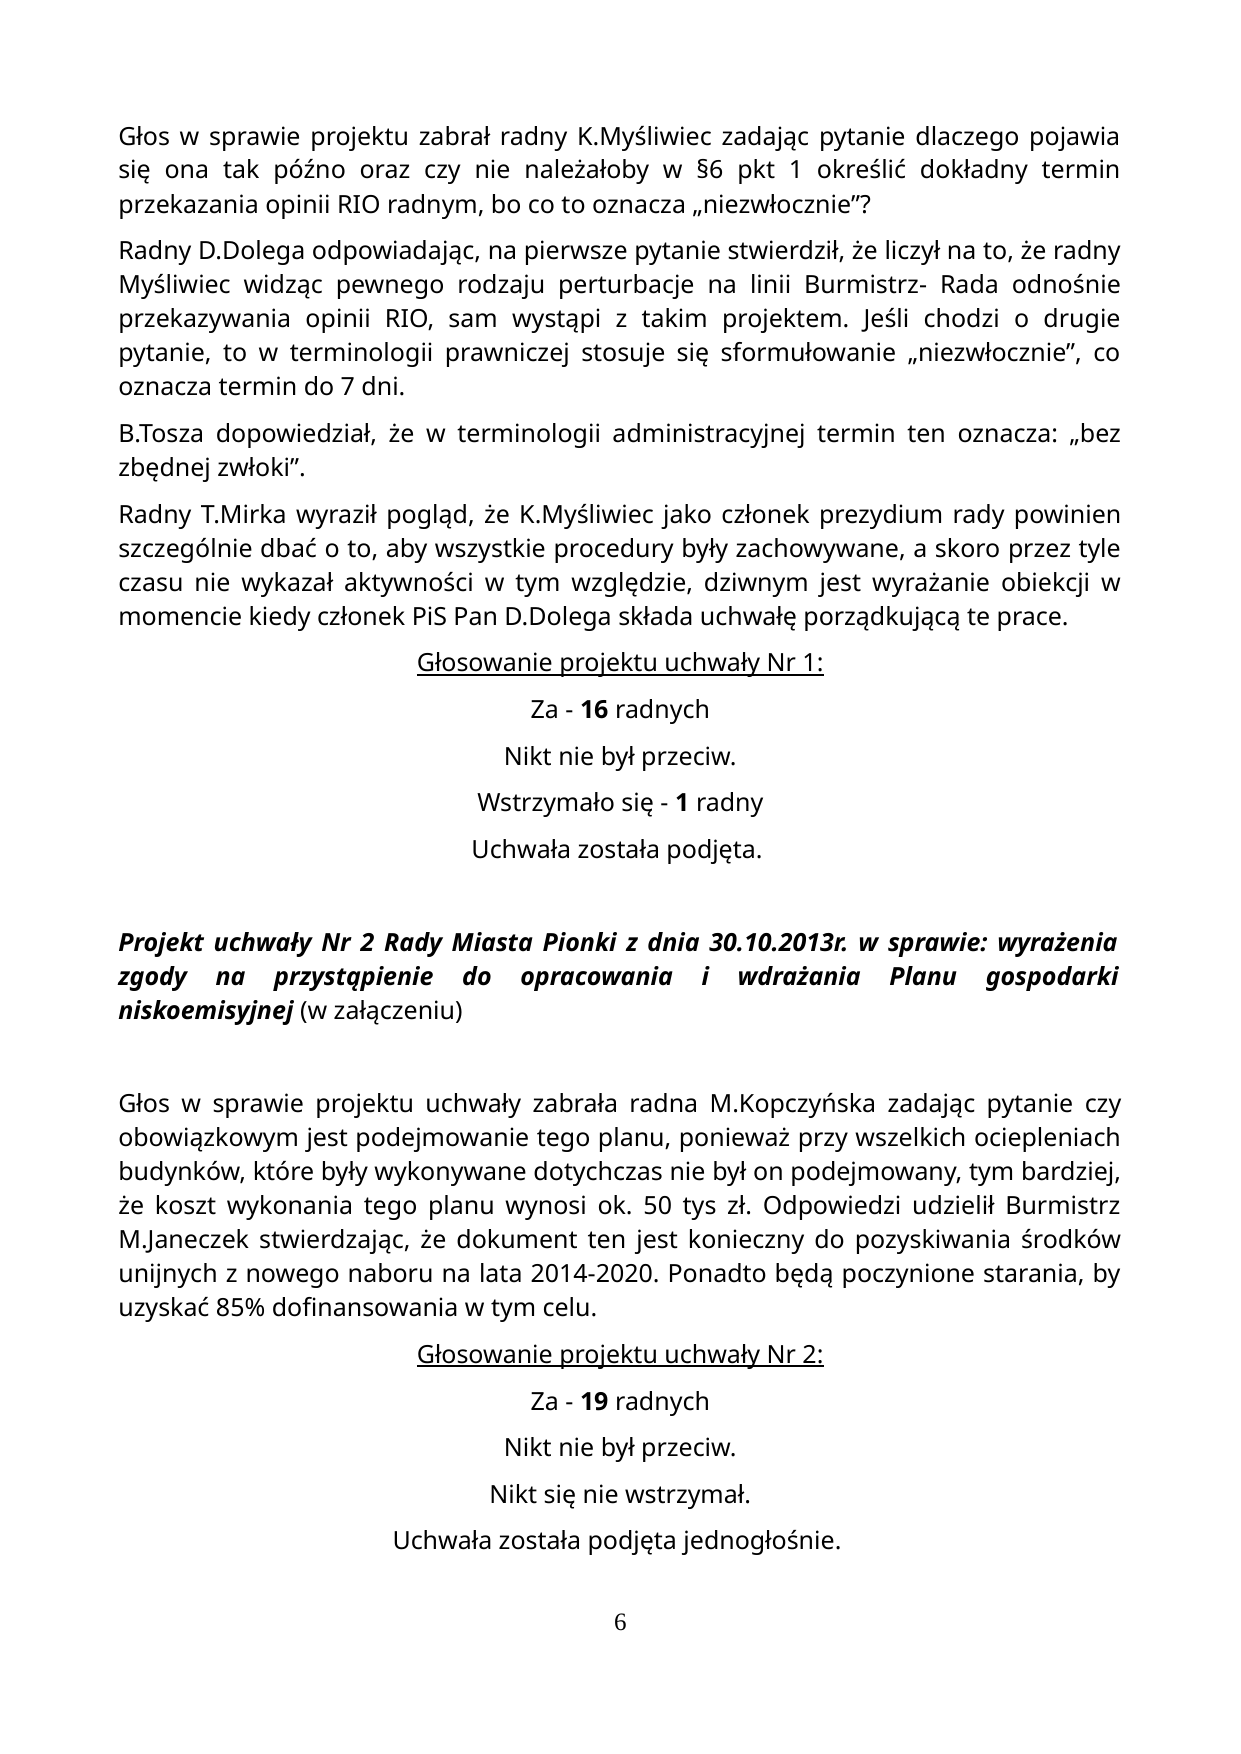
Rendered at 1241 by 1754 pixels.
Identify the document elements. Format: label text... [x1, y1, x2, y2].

text Nikt nie był przeciw. [118, 1430, 1122, 1464]
text Za - 16 radnych [118, 692, 1122, 726]
text Nikt się nie wstrzymał. [118, 1476, 1122, 1510]
text Radny T.Mirka wyraził pogląd, że K.Myśliwiec jako członek prezydium rady powinien szczególnie dbać o to, aby wszystkie procedury były zachowywane, a skoro przez tyle czasu nie wykazał aktywności w tym względzie, dziwnym jest wyrażanie obiekcji w momencie kiedy członek PiS Pan D.Dolega składa uchwałę porządkującą te prace. [118, 496, 1122, 632]
text Głos w sprawie projektu zabrał radny K.Myśliwiec zadając pytanie dlaczego pojawia się ona tak późno oraz czy nie należałoby w §6 pkt 1 określić dokładny termin przekazania opinii RIO radnym, bo co to oznacza „niezwłocznie”? [118, 118, 1122, 220]
text Głosowanie projektu uchwały Nr 2: [118, 1337, 1122, 1371]
text Radny D.Dolega odpowiadając, na pierwsze pytanie stwierdził, że liczył na to, że radny Myśliwiec widząc pewnego rodzaju perturbacje na linii Burmistrz- Rada odnośnie przekazywania opinii RIO, sam wystąpi z takim projektem. Jeśli chodzi o drugie pytanie, to w terminologii prawniczej stosuje się sformułowanie „niezwłocznie”, co oznacza termin do 7 dni. [118, 233, 1122, 403]
text Głosowanie projektu uchwały Nr 1: [118, 645, 1122, 679]
text Za - 19 radnych [118, 1383, 1122, 1417]
text Projekt uchwały Nr 2 Rady Miasta Pionki z dnia 30.10.2013r. w sprawie: wyrażenia zgody na przystąpienie do opracowania i wdrażania Planu gospodarki niskoemisyjnej (w załączeniu) [118, 924, 1122, 1027]
text Nikt nie był przeciw. [118, 738, 1122, 772]
text B.Tosza dopowiedział, że w terminologii administracyjnej termin ten oznacza: „bez zbędnej zwłoki”. [118, 416, 1122, 484]
text Głos w sprawie projektu uchwały zabrała radna M.Kopczyńska zadając pytanie czy obowiązkowym jest podejmowanie tego planu, ponieważ przy wszelkich ociepleniach budynków, które były wykonywane dotychczas nie był on podejmowany, tym bardziej, że koszt wykonania tego planu wynosi ok. 50 tys zł. Odpowiedzi udzielił Burmistrz M.Janeczek stwierdzając, że dokument ten jest konieczny do pozyskiwania środków unijnych z nowego naboru na lata 2014-2020. Ponadto będą poczynione starania, by uzyskać 85% dofinansowania w tym celu. [118, 1086, 1122, 1324]
text Uchwała została podjęta jednogłośnie. [118, 1523, 1122, 1557]
text Wstrzymało się - 1 radny [118, 785, 1122, 819]
text Uchwała została podjęta. [118, 831, 1122, 865]
